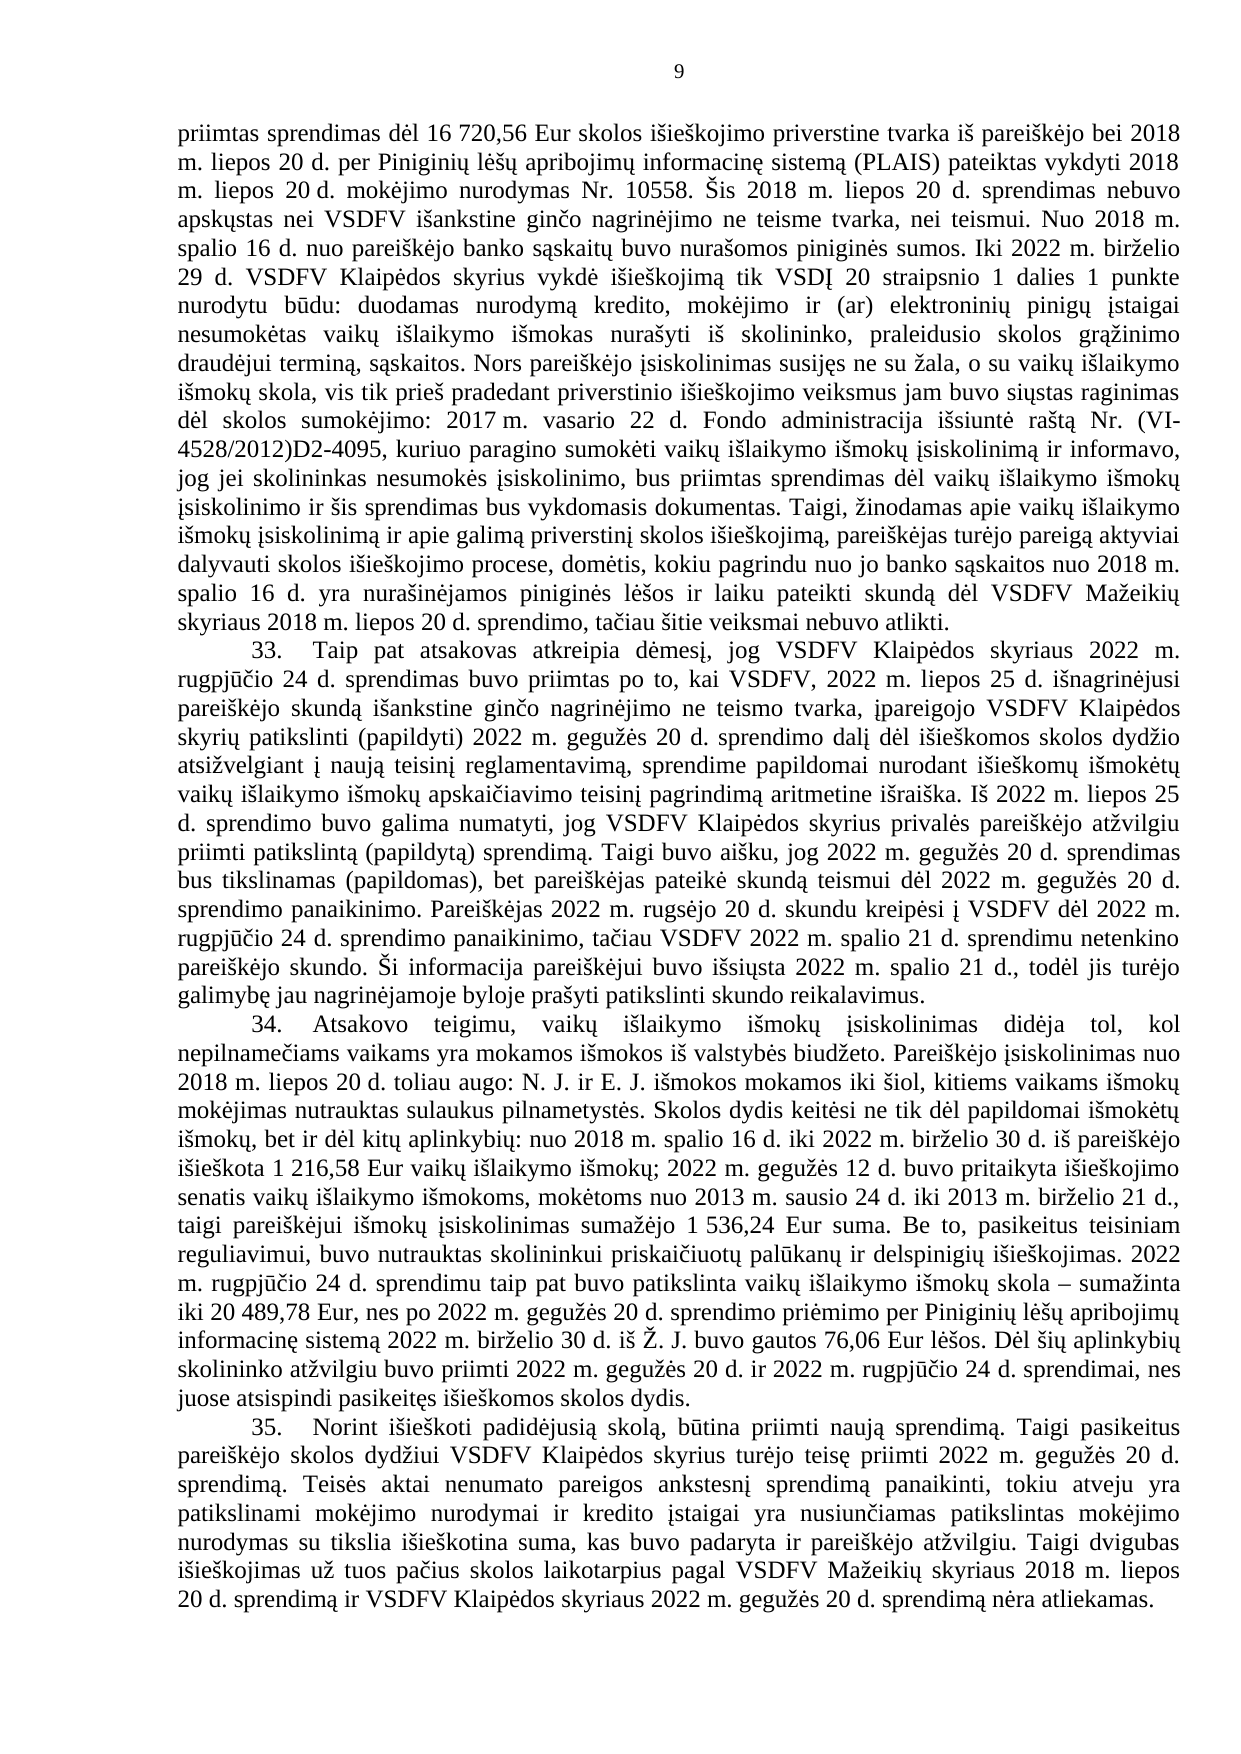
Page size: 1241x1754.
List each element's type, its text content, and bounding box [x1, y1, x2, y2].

text 35. Norint išieškoti padidėjusią skolą, būtina priimti naują sprendimą. Taigi pasikeitus pareiškėjo skolos dydžiui VSDFV Klaipėdos skyrius turėjo teisę priimti 2022 m. gegužės 20 d. sprendimą. Teisės aktai nenumato pareigos ankstesnį sprendimą panaikinti, tokiu atveju yra patikslinami mokėjimo nurodymai ir kredito įstaigai yra nusiunčiamas patikslintas mokėjimo nurodymas su tikslia išieškotina suma, kas buvo padaryta ir pareiškėjo atžvilgiu. Taigi dvigubas išieškojimas už tuos pačius skolos laikotarpius pagal VSDFV Mažeikių skyriaus 2018 m. liepos 20 d. sprendimą ir VSDFV Klaipėdos skyriaus 2022 m. gegužės 20 d. sprendimą nėra atliekamas. [177, 1412, 1181, 1613]
text priimtas sprendimas dėl 16 720,56 Eur skolos išieškojimo priverstine tvarka iš pareiškėjo bei 2018 m. liepos 20 d. per Piniginių lėšų apribojimų informacinę sistemą (PLAIS) pateiktas vykdyti 2018 m. liepos 20 d. mokėjimo nurodymas Nr. 10558. Šis 2018 m. liepos 20 d. sprendimas nebuvo apskųstas nei VSDFV išankstine ginčo nagrinėjimo ne teisme tvarka, nei teismui. Nuo 2018 m. spalio 16 d. nuo pareiškėjo banko sąskaitų buvo nurašomos piniginės sumos. Iki 2022 m. birželio 29 d. VSDFV Klaipėdos skyrius vykdė išieškojimą tik VSDĮ 20 straipsnio 1 dalies 1 punkte nurodytu būdu: duodamas nurodymą kredito, mokėjimo ir (ar) elektroninių pinigų įstaigai nesumokėtas vaikų išlaikymo išmokas nurašyti iš skolininko, praleidusio skolos grąžinimo draudėjui terminą, sąskaitos. Nors pareiškėjo įsiskolinimas susijęs ne su žala, o su vaikų išlaikymo išmokų skola, vis tik prieš pradedant priverstinio išieškojimo veiksmus jam buvo siųstas raginimas dėl skolos sumokėjimo: 2017 m. vasario 22 d. Fondo administracija išsiuntė raštą Nr. (VI-4528/2012)D2-4095, kuriuo paragino sumokėti vaikų išlaikymo išmokų įsiskolinimą ir informavo, jog jei skolininkas nesumokės įsiskolinimo, bus priimtas sprendimas dėl vaikų išlaikymo išmokų įsiskolinimo ir šis sprendimas bus vykdomasis dokumentas. Taigi, žinodamas apie vaikų išlaikymo išmokų įsiskolinimą ir apie galimą priverstinį skolos išieškojimą, pareiškėjas turėjo pareigą aktyviai dalyvauti skolos išieškojimo procese, domėtis, kokiu pagrindu nuo jo banko sąskaitos nuo 2018 m. spalio 16 d. yra nurašinėjamos piniginės lėšos ir laiku pateikti skundą dėl VSDFV Mažeikių skyriaus 2018 m. liepos 20 d. sprendimo, tačiau šitie veiksmai nebuvo atlikti. [177, 118, 1181, 636]
text 34. Atsakovo teigimu, vaikų išlaikymo išmokų įsiskolinimas didėja tol, kol nepilnamečiams vaikams yra mokamos išmokos iš valstybės biudžeto. Pareiškėjo įsiskolinimas nuo 2018 m. liepos 20 d. toliau augo: N. J. ir E. J. išmokos mokamos iki šiol, kitiems vaikams išmokų mokėjimas nutrauktas sulaukus pilnametystės. Skolos dydis keitėsi ne tik dėl papildomai išmokėtų išmokų, bet ir dėl kitų aplinkybių: nuo 2018 m. spalio 16 d. iki 2022 m. birželio 30 d. iš pareiškėjo išieškota 1 216,58 Eur vaikų išlaikymo išmokų; 2022 m. gegužės 12 d. buvo pritaikyta išieškojimo senatis vaikų išlaikymo išmokoms, mokėtoms nuo 2013 m. sausio 24 d. iki 2013 m. birželio 21 d., taigi pareiškėjui išmokų įsiskolinimas sumažėjo 1 536,24 Eur suma. Be to, pasikeitus teisiniam reguliavimui, buvo nutrauktas skolininkui priskaičiuotų palūkanų ir delspinigių išieškojimas. 2022 m. rugpjūčio 24 d. sprendimu taip pat buvo patikslinta vaikų išlaikymo išmokų skola – sumažinta iki 20 489,78 Eur, nes po 2022 m. gegužės 20 d. sprendimo priėmimo per Piniginių lėšų apribojimų informacinę sistemą 2022 m. birželio 30 d. iš Ž. J. buvo gautos 76,06 Eur lėšos. Dėl šių aplinkybių skolininko atžvilgiu buvo priimti 2022 m. gegužės 20 d. ir 2022 m. rugpjūčio 24 d. sprendimai, nes juose atsispindi pasikeitęs išieškomos skolos dydis. [177, 1009, 1181, 1412]
text 33. Taip pat atsakovas atkreipia dėmesį, jog VSDFV Klaipėdos skyriaus 2022 m. rugpjūčio 24 d. sprendimas buvo priimtas po to, kai VSDFV, 2022 m. liepos 25 d. išnagrinėjusi pareiškėjo skundą išankstine ginčo nagrinėjimo ne teismo tvarka, įpareigojo VSDFV Klaipėdos skyrių patikslinti (papildyti) 2022 m. gegužės 20 d. sprendimo dalį dėl išieškomos skolos dydžio atsižvelgiant į naują teisinį reglamentavimą, sprendime papildomai nurodant išieškomų išmokėtų vaikų išlaikymo išmokų apskaičiavimo teisinį pagrindimą aritmetine išraiška. Iš 2022 m. liepos 25 d. sprendimo buvo galima numatyti, jog VSDFV Klaipėdos skyrius privalės pareiškėjo atžvilgiu priimti patikslintą (papildytą) sprendimą. Taigi buvo aišku, jog 2022 m. gegužės 20 d. sprendimas bus tikslinamas (papildomas), bet pareiškėjas pateikė skundą teismui dėl 2022 m. gegužės 20 d. sprendimo panaikinimo. Pareiškėjas 2022 m. rugsėjo 20 d. skundu kreipėsi į VSDFV dėl 2022 m. rugpjūčio 24 d. sprendimo panaikinimo, tačiau VSDFV 2022 m. spalio 21 d. sprendimu netenkino pareiškėjo skundo. Ši informacija pareiškėjui buvo išsiųsta 2022 m. spalio 21 d., todėl jis turėjo galimybę jau nagrinėjamoje byloje prašyti patikslinti skundo reikalavimus. [177, 636, 1181, 1009]
